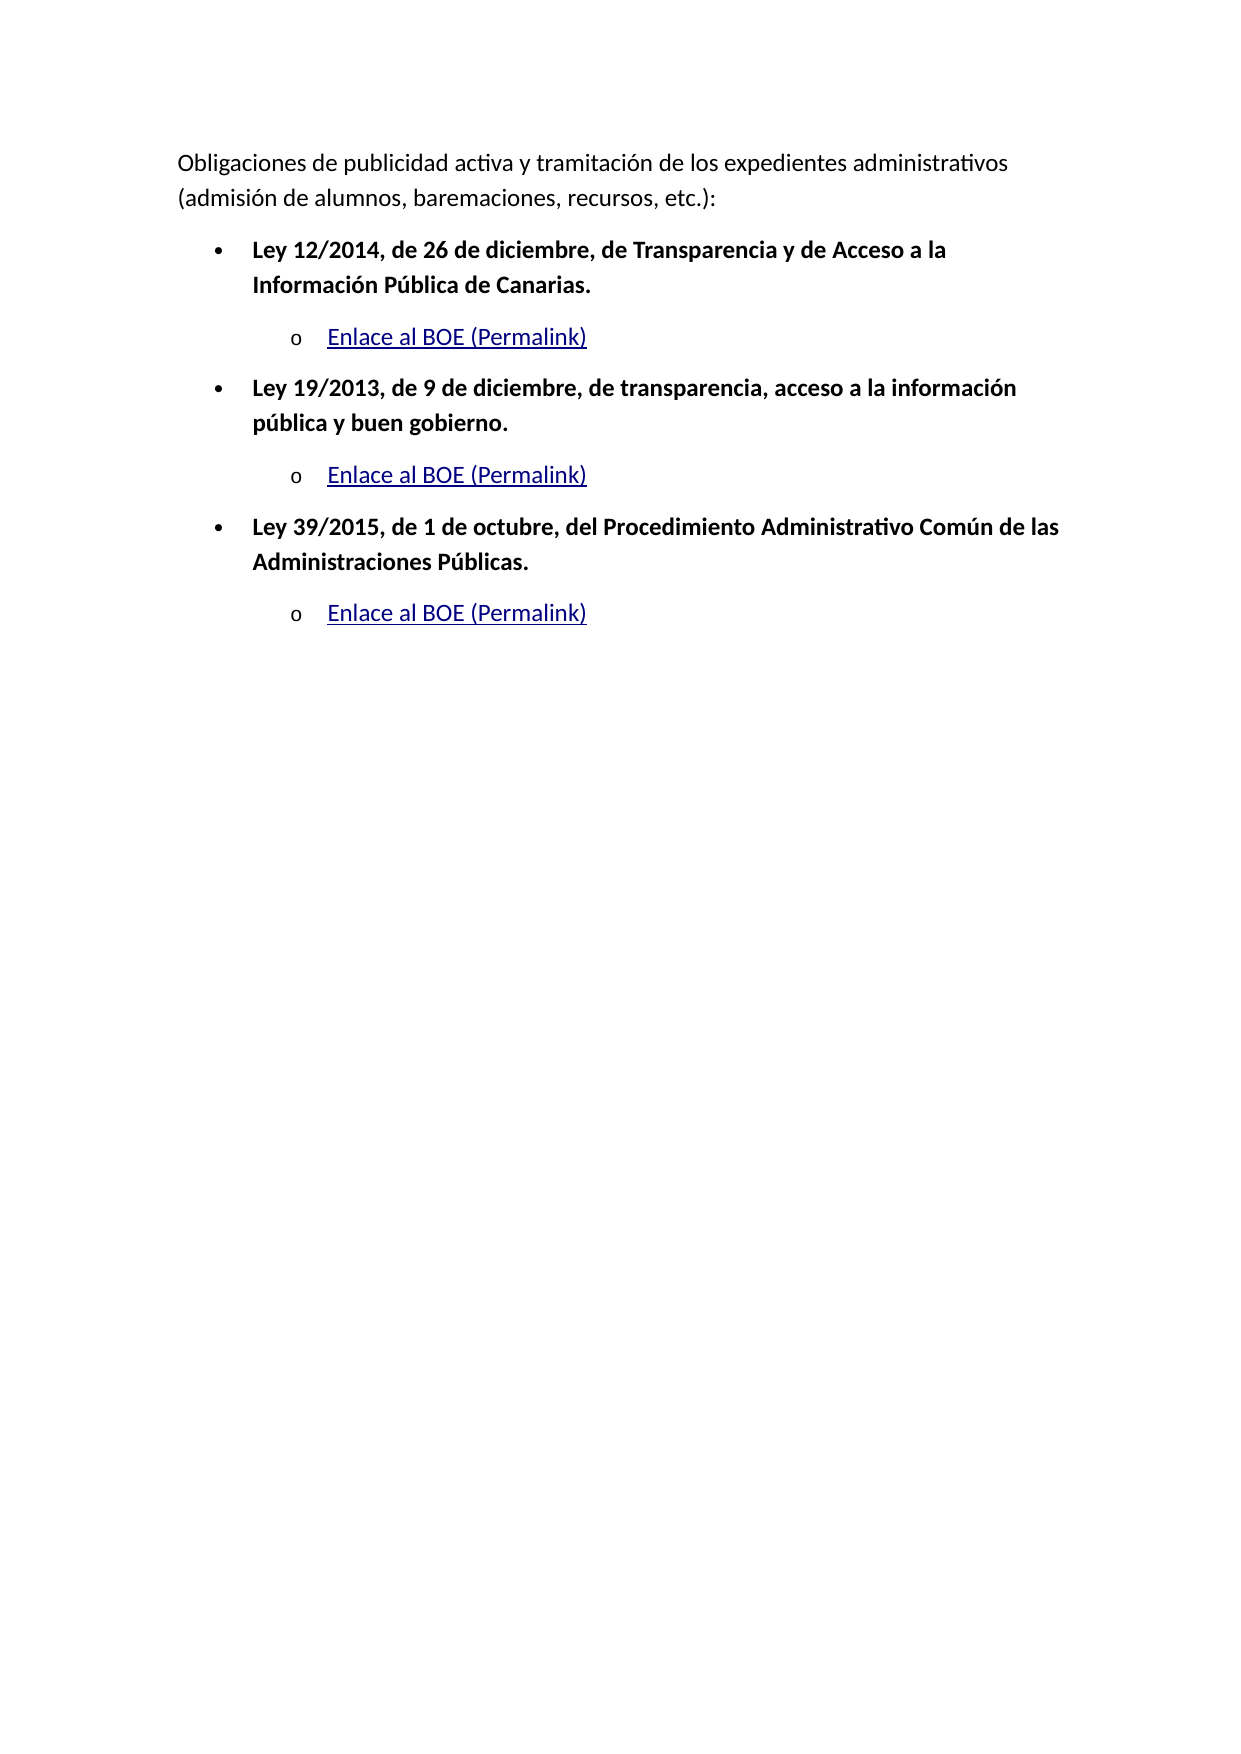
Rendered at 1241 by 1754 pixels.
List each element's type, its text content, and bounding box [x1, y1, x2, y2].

text Obligaciones de publicidad activa y tramitación de los expedientes administrativos (admisión de alumnos, baremaciones, recursos, etc.): [177, 148, 1063, 213]
list Ley 39/2015, de 1 de octubre, del Procedimiento Administrativo Común de las Administraciones Públicas. [215, 511, 1063, 576]
list Ley 12/2014, de 26 de diciembre, de Transparencia y de Acceso a la Información Pública de Canarias. [215, 234, 1063, 300]
list Ley 19/2013, de 9 de diciembre, de transparencia, acceso a la información pública y buen gobierno. [215, 373, 1063, 438]
list Enlace al BOE (Permalink) [290, 459, 1063, 490]
list Enlace al BOE (Permalink) [290, 598, 1063, 628]
list Enlace al BOE (Permalink) [290, 321, 1063, 351]
